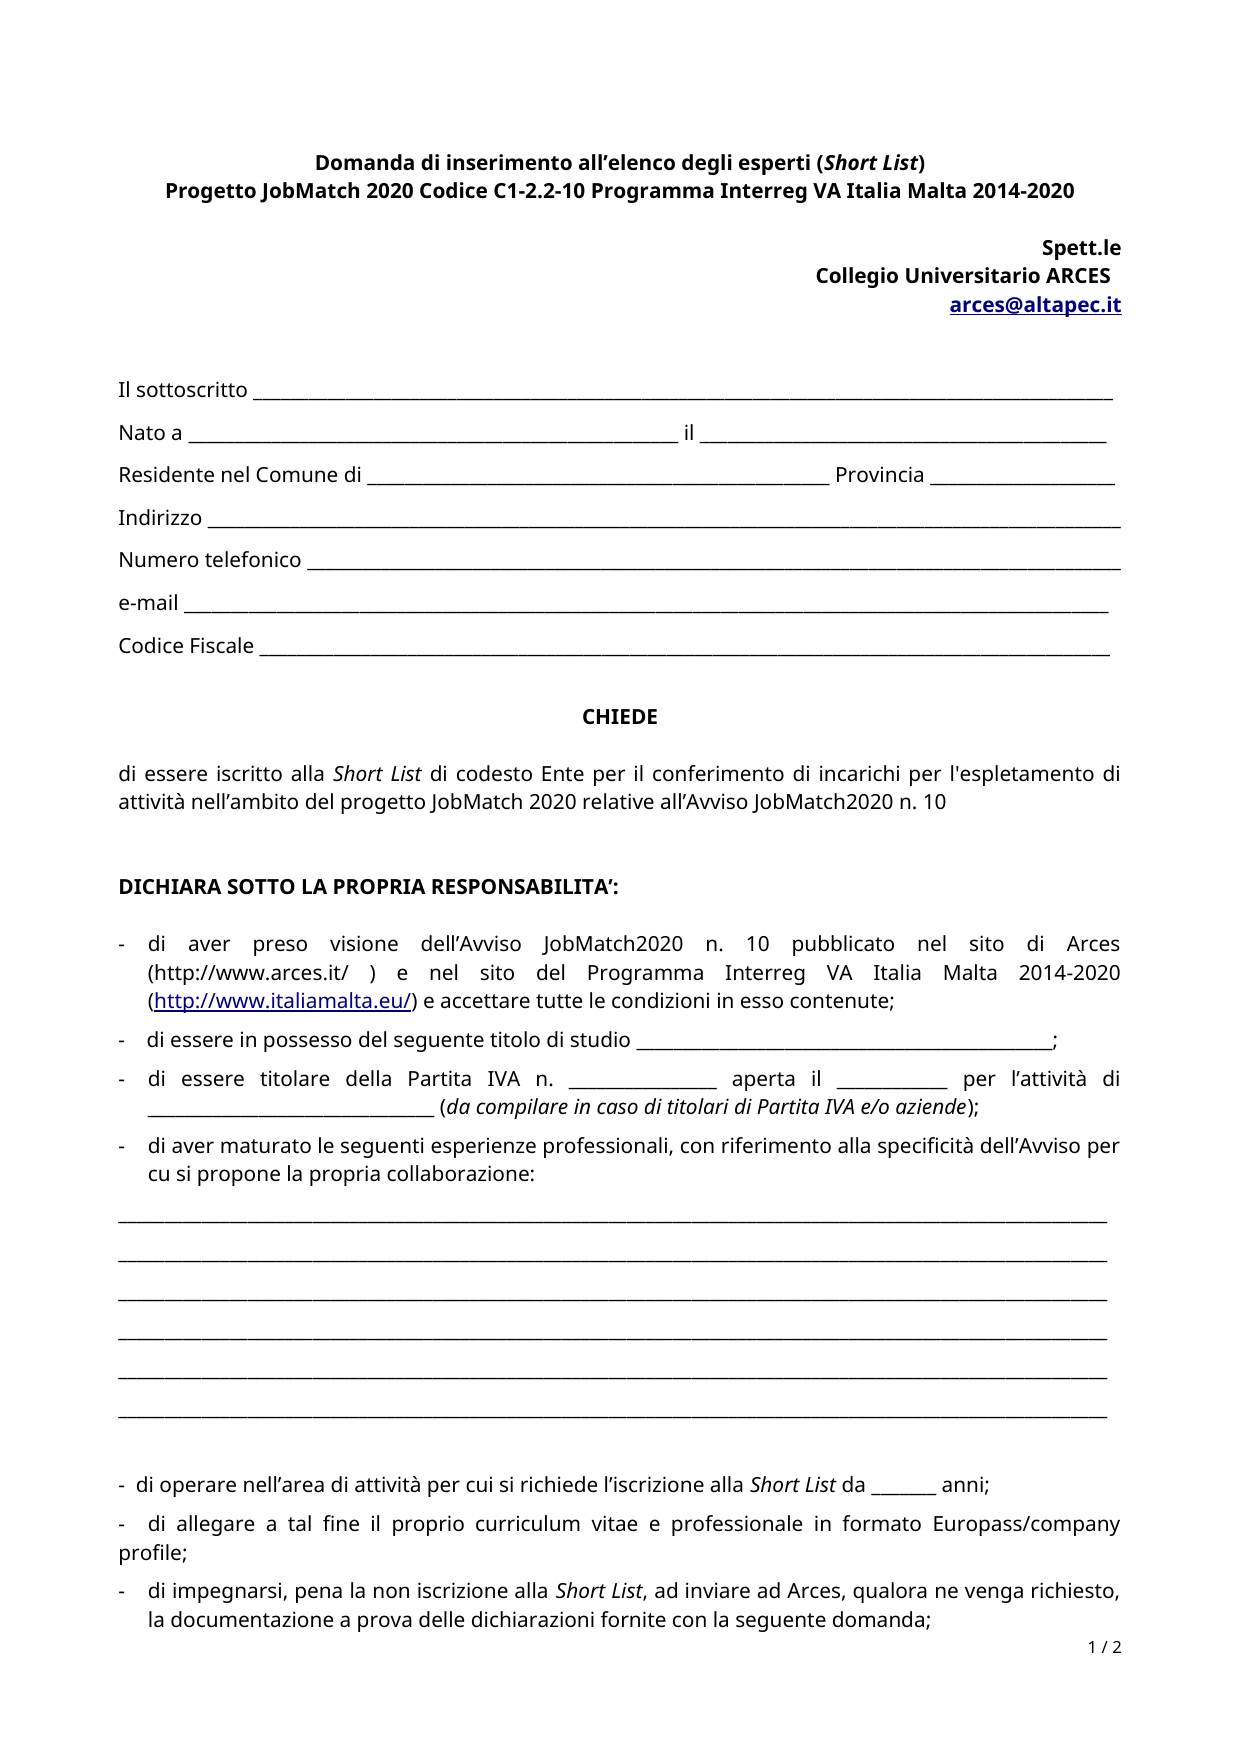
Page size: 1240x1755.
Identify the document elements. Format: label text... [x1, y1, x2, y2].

text - di operare nell’area di attività per cui si richiede l’iscrizione alla Short List da _______ anni; [118, 1470, 1121, 1499]
text Numero telefonico [118, 546, 1121, 574]
text Residente nel Comune di __________________________________________________ Provincia ____________________ [118, 460, 1121, 489]
text Collegio Universitario ARCES [118, 261, 1121, 290]
text di essere iscritto alla Short List di codesto Ente per il conferimento di incarichi per l'espletamento di attività nell’ambito del progetto JobMatch 2020 relative all’Avviso JobMatch2020 n. 10 [118, 759, 1121, 816]
text Il sottoscritto _____________________________________________________________________________________________ [118, 375, 1121, 403]
text e-mail ____________________________________________________________________________________________________ [118, 588, 1121, 617]
subtitle CHIEDE [118, 702, 1121, 730]
text DICHIARA SOTTO LA PROPRIA RESPONSABILITA’: [118, 872, 1121, 901]
text - di aver preso visione dell’Avviso JobMatch2020 n. 10 pubblicato nel sito di Arces (http://www.arces.it/ ) e nel sito del Programma Interreg VA Italia Malta 2014-2020 (http://www.italiamalta.eu/) e accettare tutte le condizioni in esso contenute; [118, 929, 1121, 1014]
text Nato a _____________________________________________________ il ____________________________________________ [118, 418, 1121, 446]
text Codice Fiscale ____________________________________________________________________________________________ [118, 631, 1121, 659]
text Indirizzo [118, 503, 1121, 531]
text ___________________________________________________________________________________________________________ [118, 1276, 1121, 1304]
text arces@altapec.it [118, 290, 1121, 347]
text ___________________________________________________________________________________________________________ [118, 1198, 1121, 1227]
text Domanda di inserimento all’elenco degli esperti (Short List) [118, 148, 1121, 176]
text - di aver maturato le seguenti esperienze professionali, con riferimento alla specificità dell’Avviso per cu si propone la propria collaborazione: [118, 1131, 1121, 1188]
text Progetto JobMatch 2020 Codice C1-2.2-10 Programma Interreg VA Italia Malta 2014-2020 [118, 176, 1121, 204]
text - di allegare a tal fine il proprio curriculum vitae e professionale in formato Europass/company profile; [118, 1509, 1121, 1566]
text ___________________________________________________________________________________________________________ [118, 1237, 1121, 1266]
text ___________________________________________________________________________________________________________ [118, 1354, 1121, 1382]
text - di essere in possesso del seguente titolo di studio _____________________________________________; [118, 1025, 1121, 1053]
text - di essere titolare della Partita IVA n. ________________ aperta il ____________ per l’attività di _______________________________ (da compilare in caso di titolari di Partita IVA e/o aziende); [118, 1064, 1121, 1121]
text - di impegnarsi, pena la non iscrizione alla Short List, ad inviare ad Arces, qualora ne venga richiesto, la documentazione a prova delle dichiarazioni fornite con la seguente domanda; [118, 1577, 1121, 1633]
text Spett.le [118, 233, 1121, 261]
text ___________________________________________________________________________________________________________ [118, 1315, 1121, 1343]
text ___________________________________________________________________________________________________________ [118, 1393, 1121, 1421]
